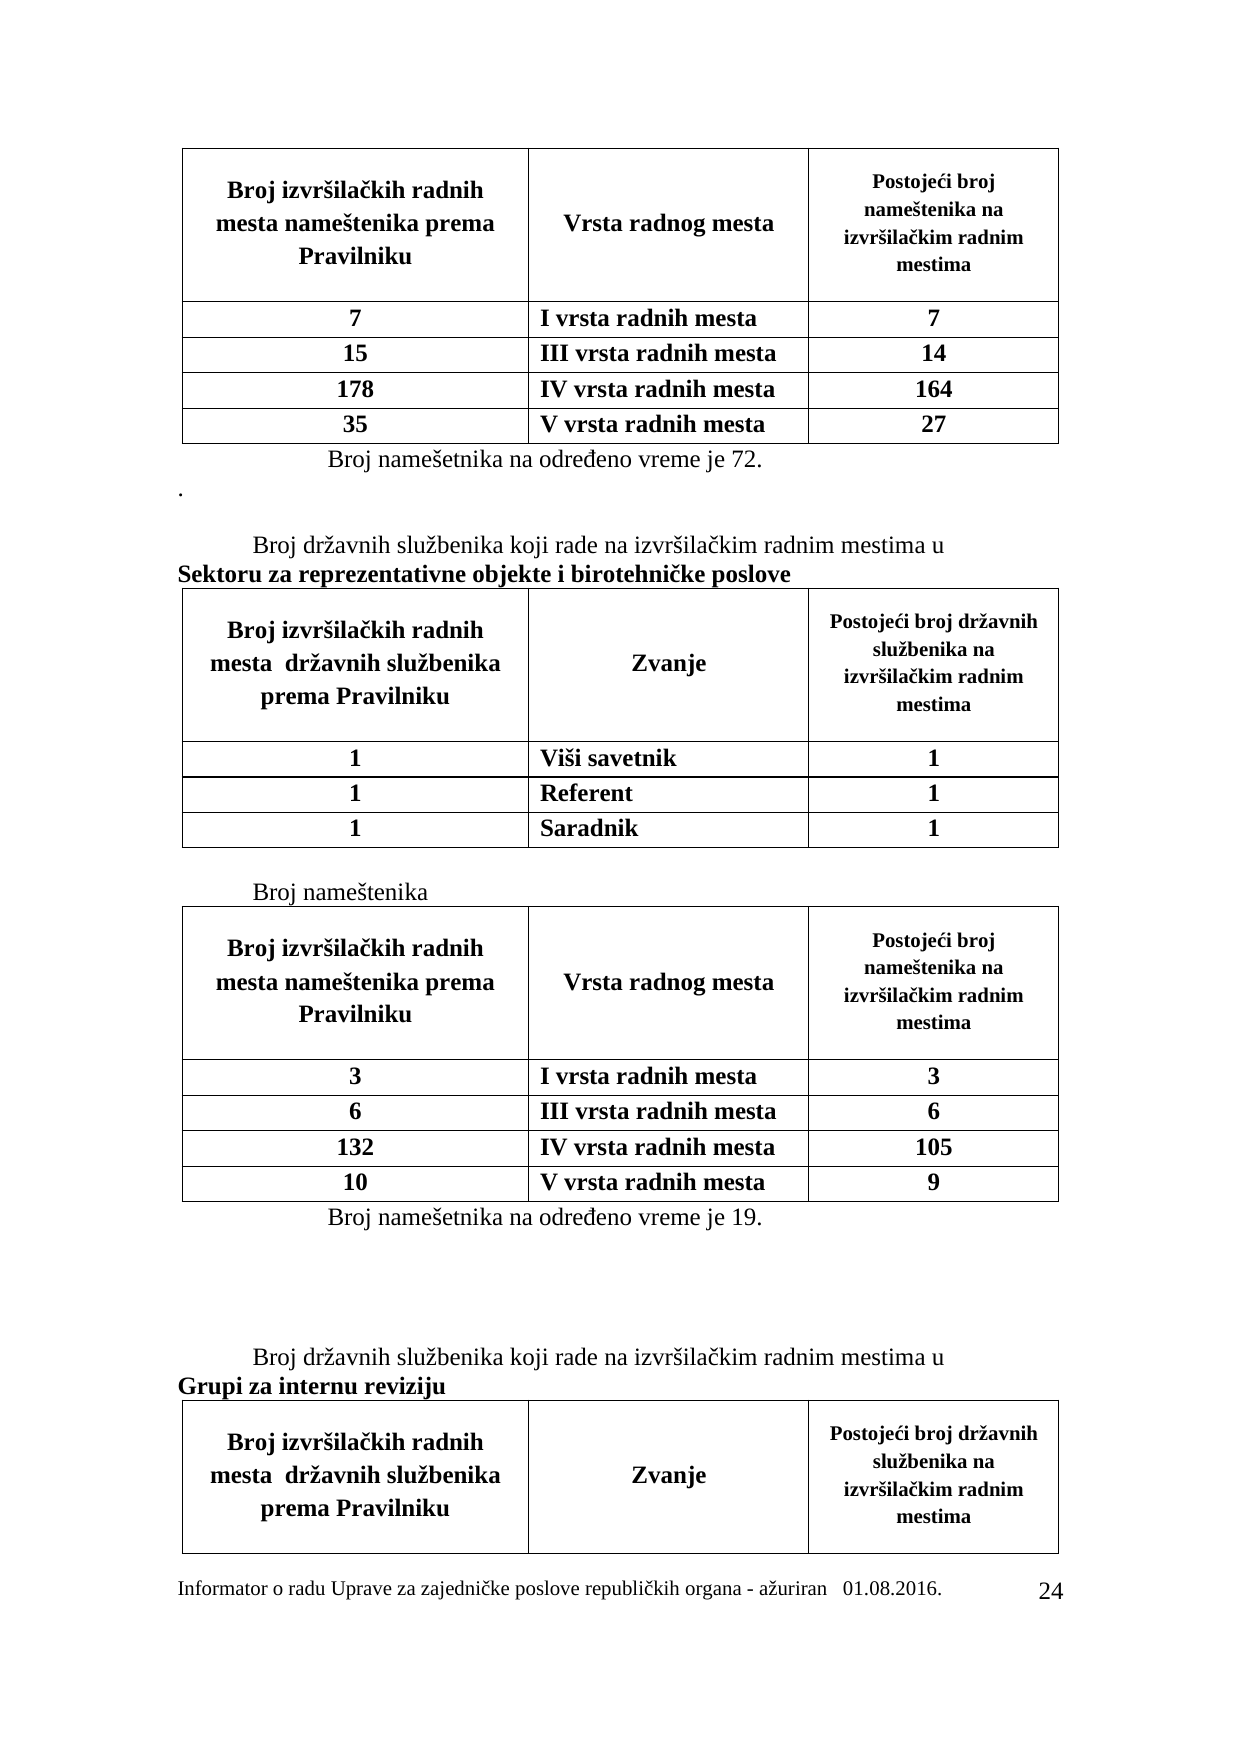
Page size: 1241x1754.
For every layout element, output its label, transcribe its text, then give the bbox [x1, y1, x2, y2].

table_cell III vrsta radnih mesta [529, 338, 808, 372]
table_cell 14 [809, 338, 1058, 372]
table_cell 1 [809, 813, 1058, 847]
table_header Broj izvršilačkih radnih mesta državnih službenika prema Pravilniku [183, 1401, 528, 1553]
table_cell Saradnik [529, 813, 808, 847]
table_cell 10 [183, 1167, 528, 1201]
table_cell IV vrsta radnih mesta [529, 1131, 808, 1166]
table_cell Viši savetnik [529, 742, 808, 776]
table_header Postojeći broj nameštenika na izvršilačkim radnim mestima [809, 149, 1058, 301]
table_cell I vrsta radnih mesta [529, 1060, 808, 1095]
table_cell IV vrsta radnih mesta [529, 373, 808, 407]
table_header Vrsta radnog mesta [529, 149, 808, 301]
table_cell 164 [809, 373, 1058, 407]
table_cell 1 [183, 742, 528, 776]
table_cell Referent [529, 778, 808, 812]
table_cell 6 [809, 1096, 1058, 1130]
table_cell 1 [809, 778, 1058, 812]
table_header Postojeći broj državnih službenika na izvršilačkim radnim mestima [809, 1401, 1058, 1553]
text Sektoru za reprezentativne objekte i birotehničke poslove [177, 559, 1063, 588]
table_cell 105 [809, 1131, 1058, 1166]
table_cell 7 [183, 302, 528, 337]
table_header Broj izvršilačkih radnih mesta nameštenika prema Pravilniku [183, 907, 528, 1059]
text . [177, 473, 1063, 501]
table_header Broj izvršilačkih radnih mesta državnih službenika prema Pravilniku [183, 589, 528, 741]
table_cell 27 [809, 409, 1058, 443]
table_cell 7 [809, 302, 1058, 337]
text Grupi za internu reviziju [177, 1371, 1063, 1399]
text Broj državnih službenika koji rade na izvršilačkim radnim mestima u [177, 1342, 1063, 1371]
table_header Postojeći broj nameštenika na izvršilačkim radnim mestima [809, 907, 1058, 1059]
table_cell 3 [809, 1060, 1058, 1095]
table_cell III vrsta radnih mesta [529, 1096, 808, 1130]
table_header Zvanje [529, 1401, 808, 1553]
table_header Zvanje [529, 589, 808, 741]
table_cell 15 [183, 338, 528, 372]
text Broj nameštenika [177, 877, 1063, 906]
table_cell 178 [183, 373, 528, 407]
text Broj namešetnika na određeno vreme je 72. [177, 444, 1063, 473]
table_cell 1 [183, 778, 528, 812]
text Broj namešetnika na određeno vreme je 19. [177, 1202, 1063, 1231]
text Broj državnih službenika koji rade na izvršilačkim radnim mestima u [177, 530, 1063, 559]
table_header Postojeći broj državnih službenika na izvršilačkim radnim mestima [809, 589, 1058, 741]
table_cell 1 [183, 813, 528, 847]
table_header Vrsta radnog mesta [529, 907, 808, 1059]
table_cell 132 [183, 1131, 528, 1166]
table_cell 35 [183, 409, 528, 443]
table_header Broj izvršilačkih radnih mesta nameštenika prema Pravilniku [183, 149, 528, 301]
table_cell 9 [809, 1167, 1058, 1201]
table_cell V vrsta radnih mesta [529, 409, 808, 443]
table_cell I vrsta radnih mesta [529, 302, 808, 337]
table_cell 3 [183, 1060, 528, 1095]
table_cell 6 [183, 1096, 528, 1130]
table_cell 1 [809, 742, 1058, 776]
table_cell V vrsta radnih mesta [529, 1167, 808, 1201]
